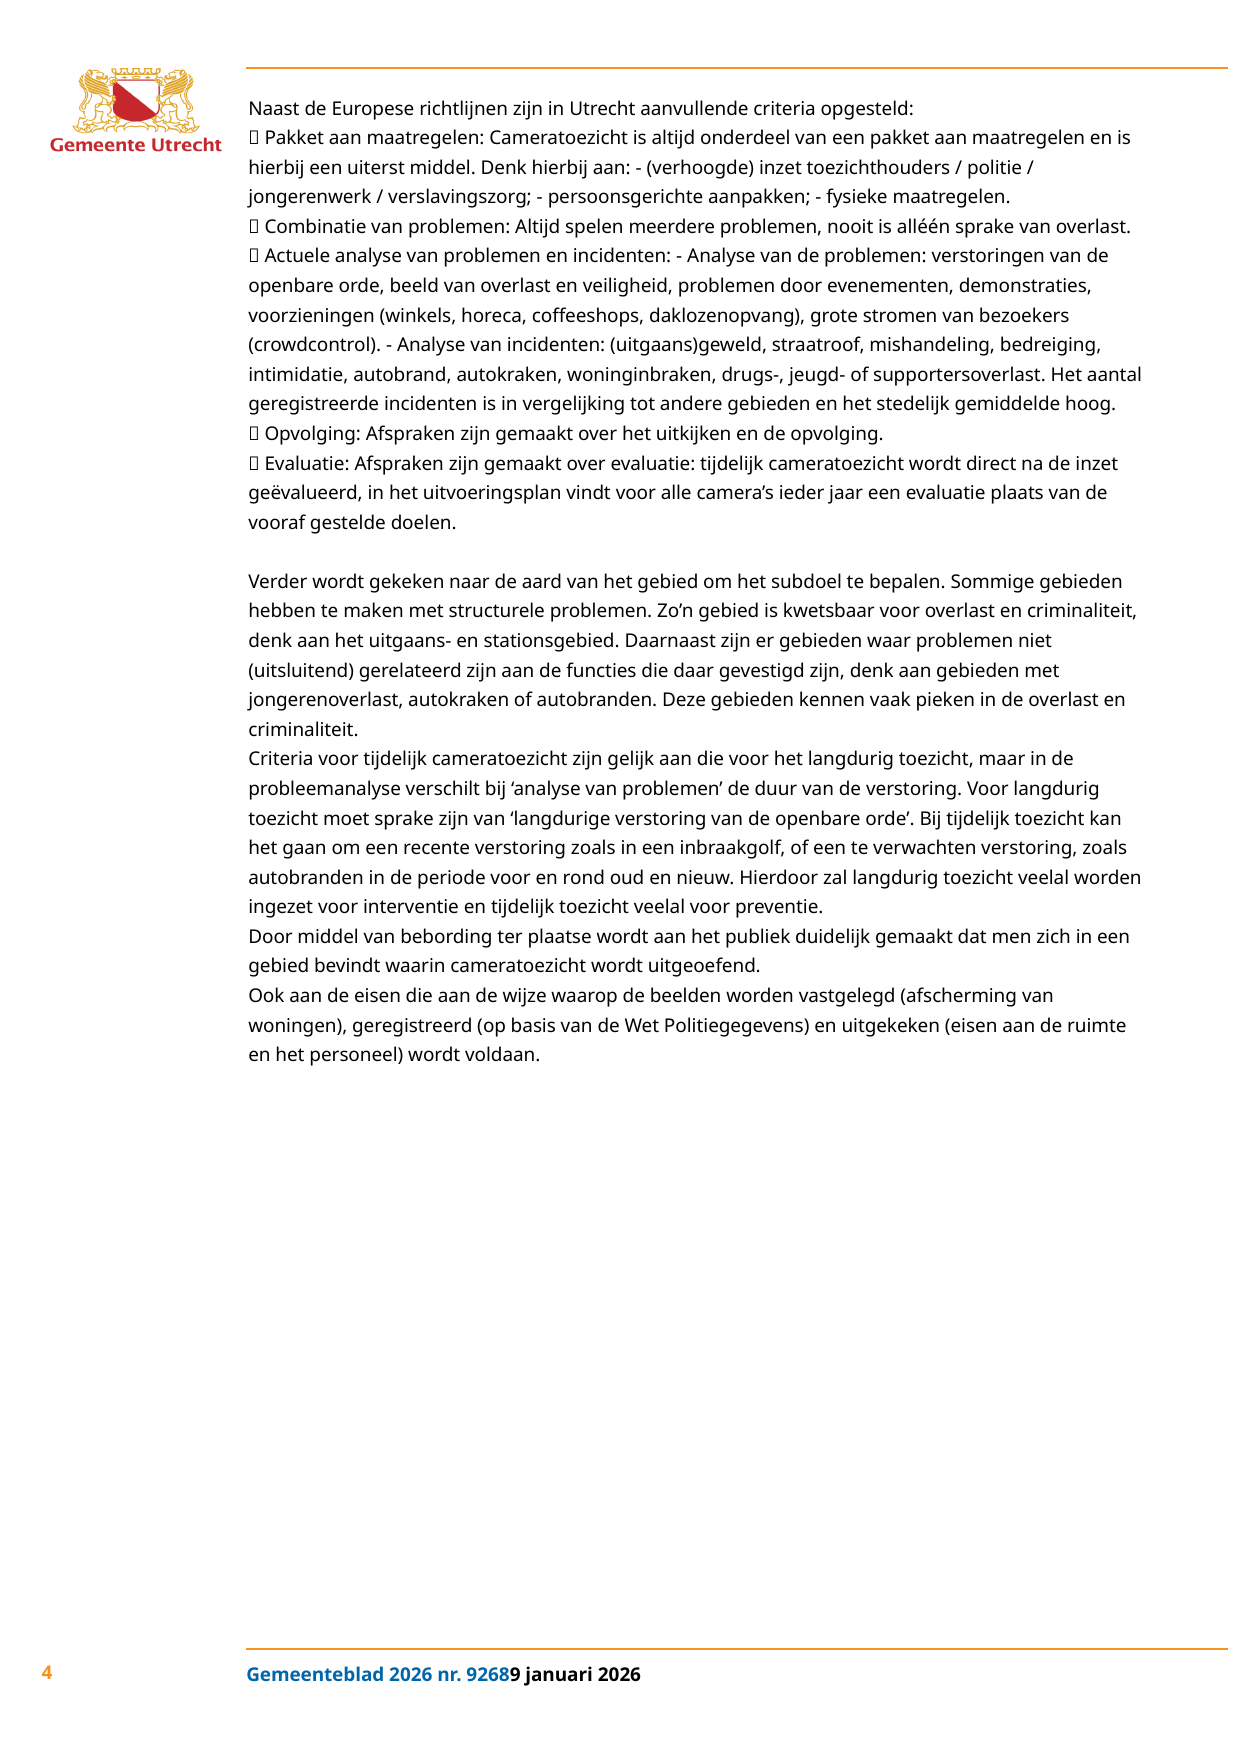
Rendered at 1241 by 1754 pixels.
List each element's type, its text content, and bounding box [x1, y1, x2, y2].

text  Pakket aan maatregelen: Cameratoezicht is altijd onderdeel van een pakket aan maatregelen en is hierbij een uiterst middel. Denk hierbij aan: - (verhoogde) inzet toezichthouders / politie / jongerenwerk / verslavingszorg; - persoonsgerichte aanpakken; - fysieke maatregelen. [248, 124, 1152, 209]
text Verder wordt gekeken naar de aard van het gebied om het subdoel te bepalen. Sommige gebieden hebben te maken met structurele problemen. Zo’n gebied is kwetsbaar voor overlast en criminaliteit, denk aan het uitgaans- en stationsgebied. Daarnaast zijn er gebieden waar problemen niet (uitsluitend) gerelateerd zijn aan de functies die daar gevestigd zijn, denk aan gebieden met jongerenoverlast, autokraken of autobranden. Deze gebieden kennen vaak pieken in de overlast en criminaliteit. [248, 568, 1152, 742]
text (crowdcontrol). - Analyse van incidenten: (uitgaans)geweld, straatroof, mishandeling, bedreiging, intimidatie, autobrand, autokraken, woninginbraken, drugs-, jeugd- of supportersoverlast. Het aantal geregistreerde incidenten is in vergelijking tot andere gebieden en het stedelijk gemiddelde hoog. [248, 331, 1152, 416]
text Ook aan de eisen die aan de wijze waarop de beelden worden vastgelegd (afscherming van woningen), geregistreerd (op basis van de Wet Politiegegevens) en uitgekeken (eisen aan de ruimte en het personeel) wordt voldaan. [248, 982, 1152, 1067]
text  Opvolging: Afspraken zijn gemaakt over het uitkijken en de opvolging. [248, 420, 1152, 446]
text Naast de Europese richtlijnen zijn in Utrecht aanvullende criteria opgesteld: [248, 95, 1152, 121]
text  Evaluatie: Afspraken zijn gemaakt over evaluatie: tijdelijk cameratoezicht wordt direct na de inzet geëvalueerd, in het uitvoeringsplan vindt voor alle camera’s ieder jaar een evaluatie plaats van de vooraf gestelde doelen. [248, 450, 1152, 535]
text Door middel van bebording ter plaatse wordt aan het publiek duidelijk gemaakt dat men zich in een gebied bevindt waarin cameratoezicht wordt uitgeoefend. [248, 923, 1152, 978]
text  Combinatie van problemen: Altijd spelen meerdere problemen, nooit is alléén sprake van overlast. [248, 213, 1152, 239]
text Criteria voor tijdelijk cameratoezicht zijn gelijk aan die voor het langdurig toezicht, maar in de probleemanalyse verschilt bij ‘analyse van problemen’ de duur van de verstoring. Voor langdurig toezicht moet sprake zijn van ‘langdurige verstoring van de openbare orde’. Bij tijdelijk toezicht kan het gaan om een recente verstoring zoals in een inbraakgolf, of een te verwachten verstoring, zoals autobranden in de periode voor en rond oud en nieuw. Hierdoor zal langdurig toezicht veelal worden ingezet voor interventie en tijdelijk toezicht veelal voor preventie. [248, 746, 1152, 919]
text  Actuele analyse van problemen en incidenten: - Analyse van de problemen: verstoringen van de openbare orde, beeld van overlast en veiligheid, problemen door evenementen, demonstraties, voorzieningen (winkels, horeca, coffeeshops, daklozenopvang), grote stromen van bezoekers [248, 243, 1152, 328]
picture [41, 47, 231, 172]
